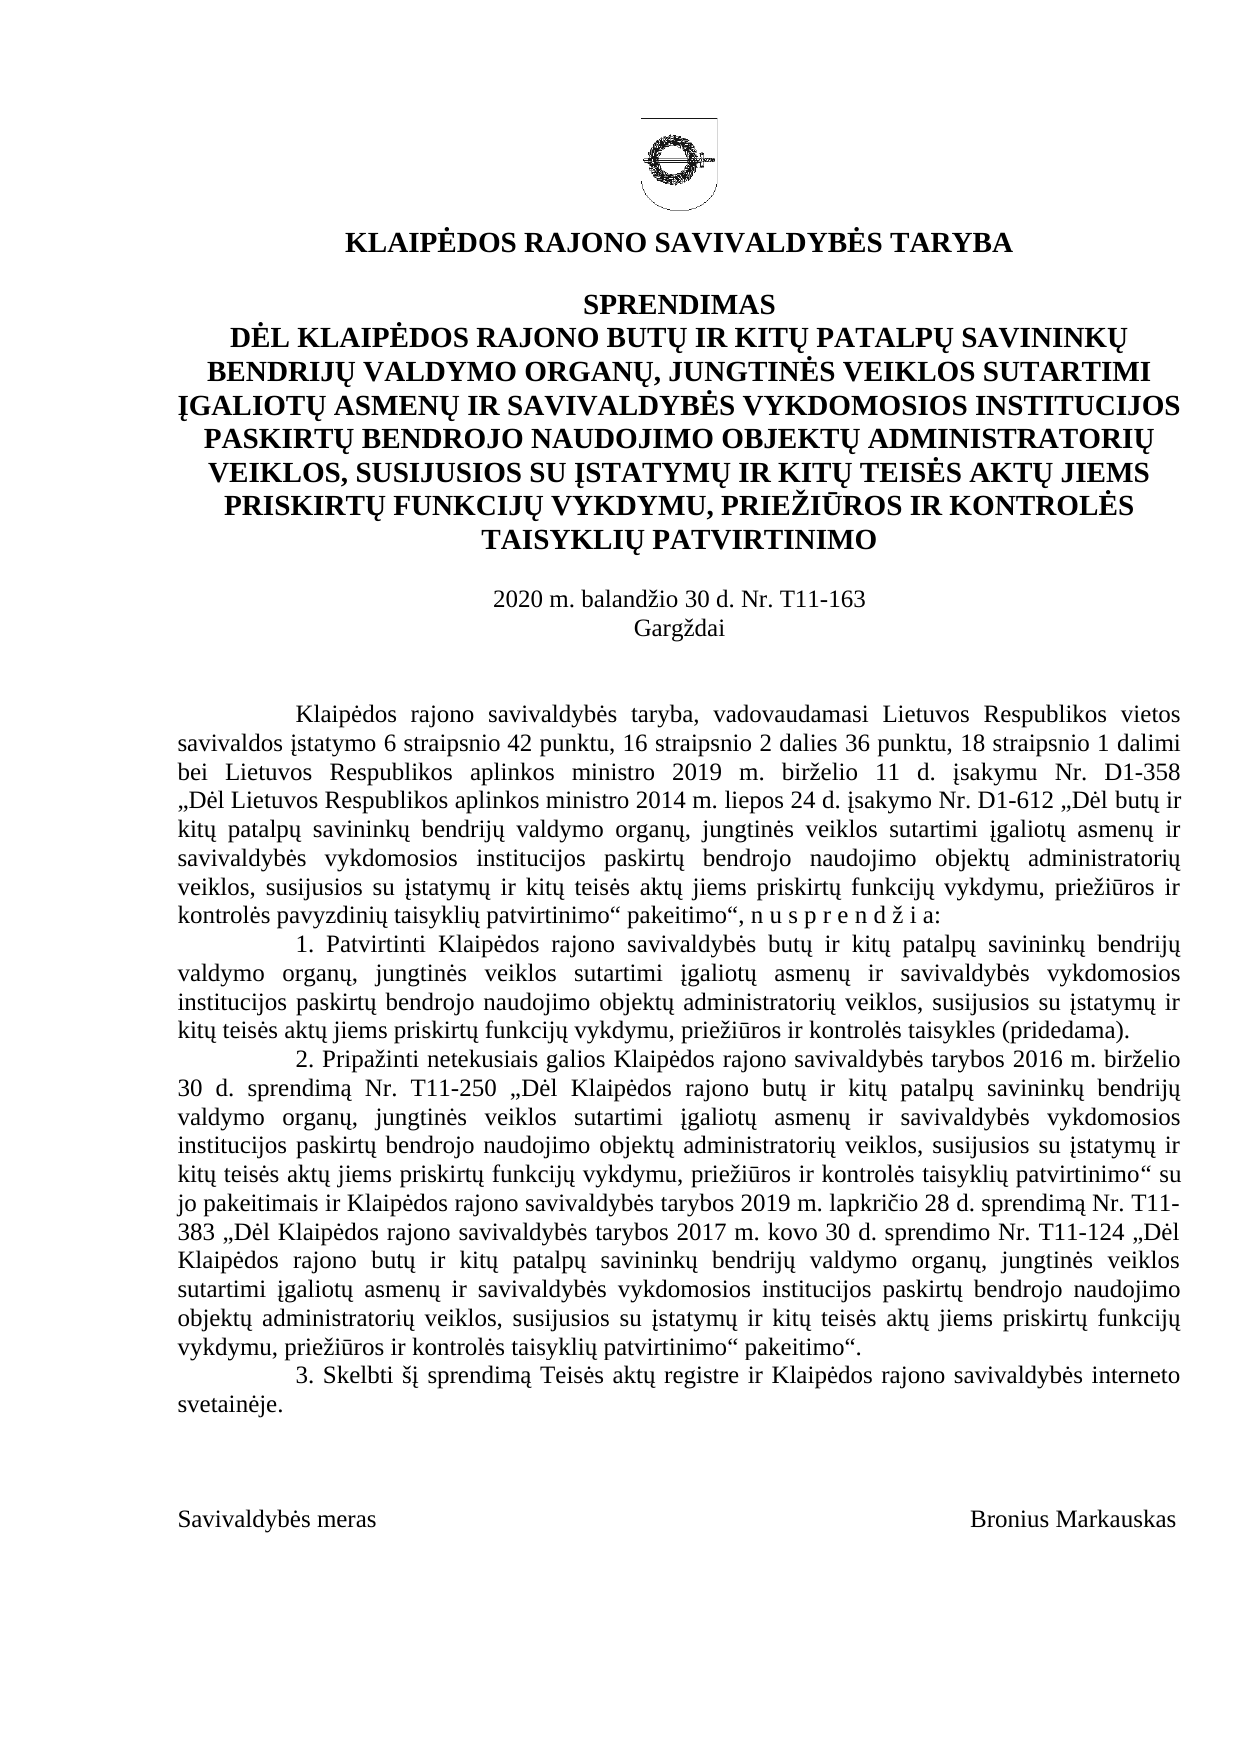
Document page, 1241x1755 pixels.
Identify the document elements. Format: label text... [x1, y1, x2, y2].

text SPRENDIMAS [177, 287, 1181, 321]
text Klaipėdos rajono savivaldybės taryba, vadovaudamasi Lietuvos Respublikos vietos savivaldos įstatymo 6 straipsnio 42 punktu, 16 straipsnio 2 dalies 36 punktu, 18 straipsnio 1 dalimi bei Lietuvos Respublikos aplinkos ministro 2019 m. birželio 11 d. įsakymu Nr. D1-358 „Dėl Lietuvos Respublikos aplinkos ministro 2014 m. liepos 24 d. įsakymo Nr. D1-612 „Dėl butų ir kitų patalpų savininkų bendrijų valdymo organų, jungtinės veiklos sutartimi įgaliotų asmenų ir savivaldybės vykdomosios institucijos paskirtų bendrojo naudojimo objektų administratorių veiklos, susijusios su įstatymų ir kitų teisės aktų jiems priskirtų funkcijų vykdymu, priežiūros ir kontrolės pavyzdinių taisyklių patvirtinimo“ pakeitimo“, n u s p r e n d ž i a: [177, 699, 1181, 929]
text 1. Patvirtinti Klaipėdos rajono savivaldybės butų ir kitų patalpų savininkų bendrijų valdymo organų, jungtinės veiklos sutartimi įgaliotų asmenų ir savivaldybės vykdomosios institucijos paskirtų bendrojo naudojimo objektų administratorių veiklos, susijusios su įstatymų ir kitų teisės aktų jiems priskirtų funkcijų vykdymu, priežiūros ir kontrolės taisykles (pridedama). [177, 929, 1181, 1044]
text 2. Pripažinti netekusiais galios Klaipėdos rajono savivaldybės tarybos 2016 m. birželio 30 d. sprendimą Nr. T11-250 „Dėl Klaipėdos rajono butų ir kitų patalpų savininkų bendrijų valdymo organų, jungtinės veiklos sutartimi įgaliotų asmenų ir savivaldybės vykdomosios institucijos paskirtų bendrojo naudojimo objektų administratorių veiklos, susijusios su įstatymų ir kitų teisės aktų jiems priskirtų funkcijų vykdymu, priežiūros ir kontrolės taisyklių patvirtinimo“ su jo pakeitimais ir Klaipėdos rajono savivaldybės tarybos 2019 m. lapkričio 28 d. sprendimą Nr. T11-383 „Dėl Klaipėdos rajono savivaldybės tarybos 2017 m. kovo 30 d. sprendimo Nr. T11-124 „Dėl Klaipėdos rajono butų ir kitų patalpų savininkų bendrijų valdymo organų, jungtinės veiklos sutartimi įgaliotų asmenų ir savivaldybės vykdomosios institucijos paskirtų bendrojo naudojimo objektų administratorių veiklos, susijusios su įstatymų ir kitų teisės aktų jiems priskirtų funkcijų vykdymu, priežiūros ir kontrolės taisyklių patvirtinimo“ pakeitimo“. [177, 1044, 1181, 1360]
text Savivaldybės meras Bronius Markauskas [177, 1504, 1181, 1533]
text Gargždai [177, 613, 1181, 642]
text 3. Skelbti šį sprendimą Teisės aktų registre ir Klaipėdos rajono savivaldybės interneto svetainėje. [177, 1360, 1181, 1418]
text 2020 m. balandžio 30 d. Nr. T11-163 [177, 584, 1181, 613]
text DĖL KLAIPĖDOS RAJONO BUTŲ IR KITŲ PATALPŲ SAVININKŲ BENDRIJŲ VALDYMO ORGANŲ, JUNGTINĖS VEIKLOS SUTARTIMI ĮGALIOTŲ ASMENŲ IR SAVIVALDYBĖS VYKDOMOSIOS INSTITUCIJOS PASKIRTŲ BENDROJO NAUDOJIMO OBJEKTŲ ADMINISTRATORIŲ VEIKLOS, SUSIJUSIOS SU ĮSTATYMŲ IR KITŲ TEISĖS AKTŲ JIEMS PRISKIRTŲ FUNKCIJŲ VYKDYMU, PRIEŽIŪROS IR KONTROLĖS TAISYKLIŲ PATVIRTINIMO [177, 321, 1181, 555]
text KLAIPĖDOS RAJONO SAVIVALDYBĖS TARYBA [177, 225, 1181, 258]
